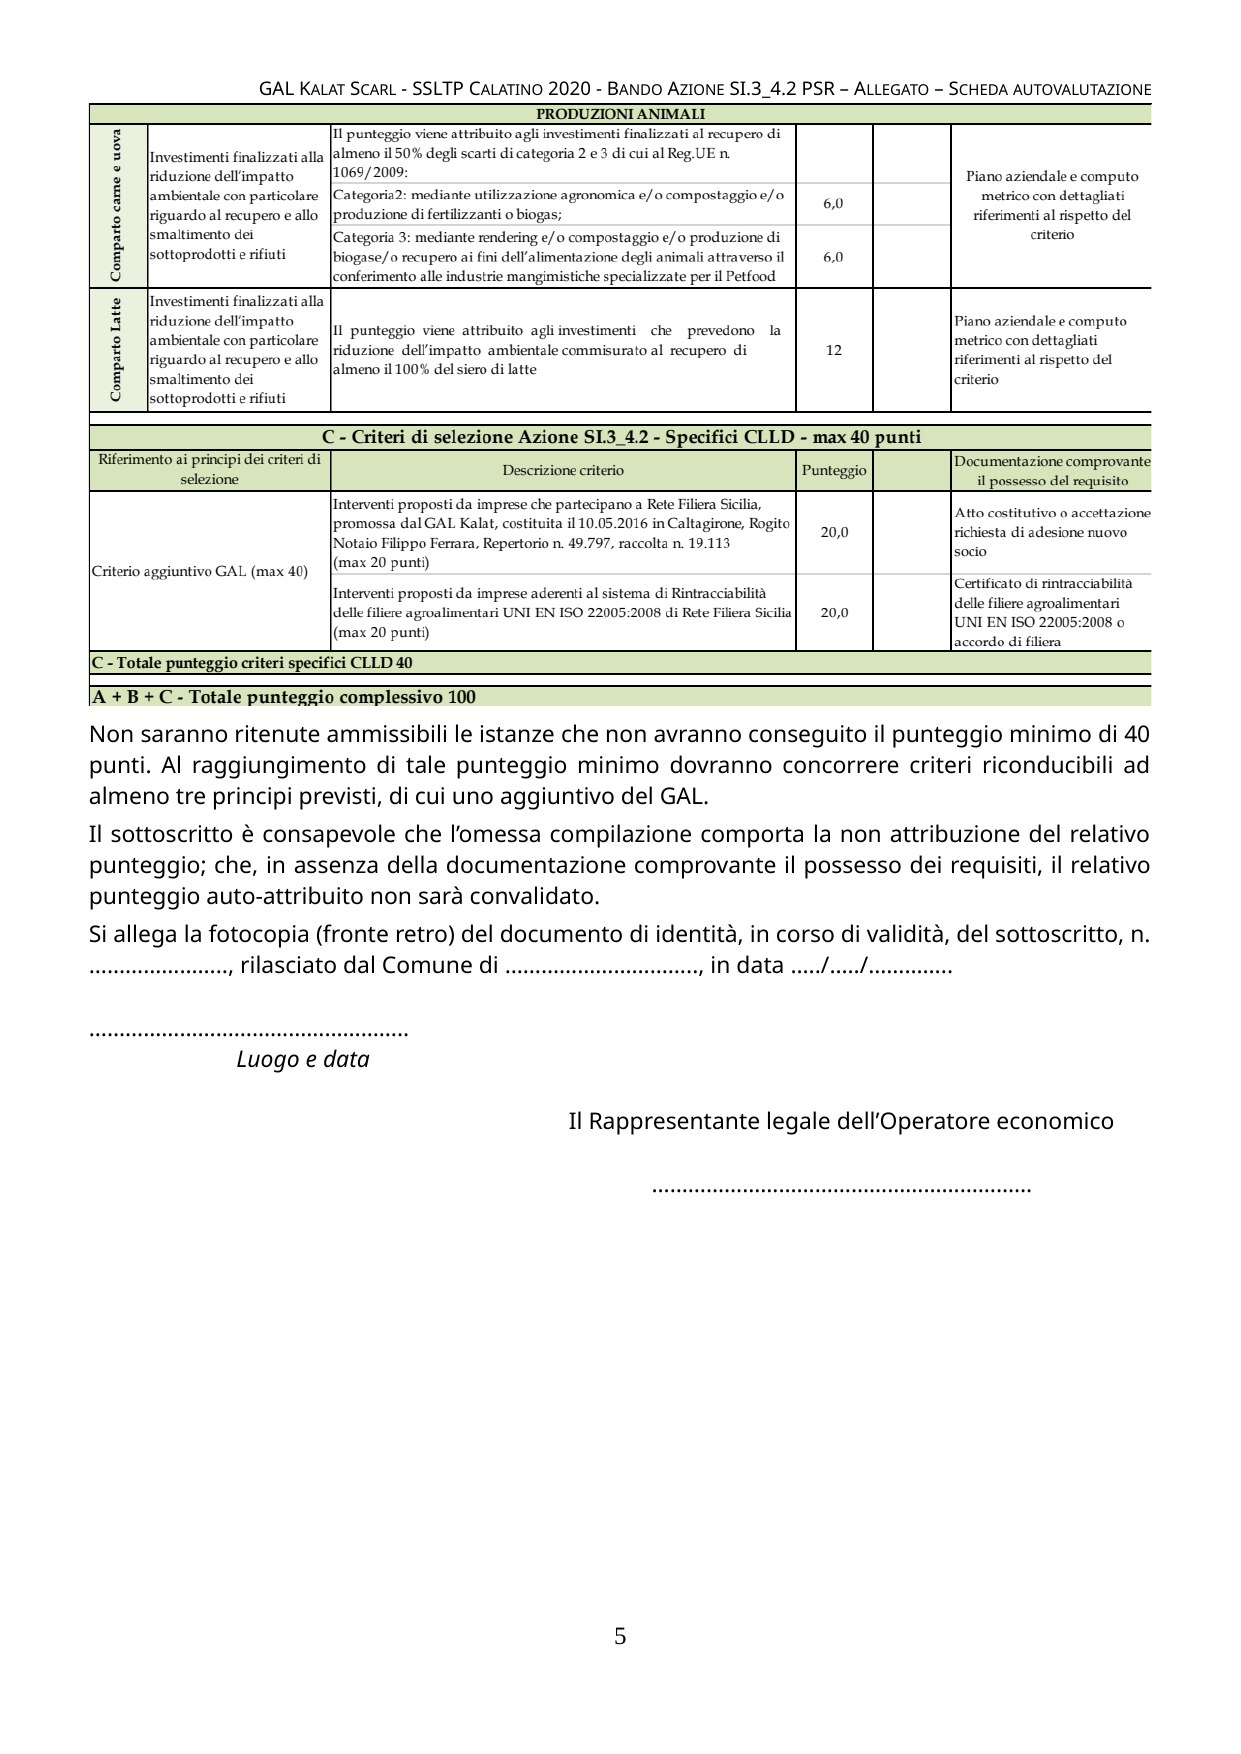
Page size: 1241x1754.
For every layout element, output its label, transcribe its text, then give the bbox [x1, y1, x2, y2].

text Il Rappresentante legale dell’Operatore economico [532, 1105, 1152, 1136]
text Si allega la fotocopia (fronte retro) del documento di identità, in corso di validità, del sottoscritto, n.………………….., rilasciato dal Comune di ………………………….., in data …../…../………….. [89, 918, 1152, 980]
text ……………………………………………………… [532, 1168, 1152, 1199]
text Luogo e data [162, 1043, 1152, 1074]
text …………………………………………….. [89, 1011, 1152, 1043]
text Non saranno ritenute ammissibili le istanze che non avranno conseguito il punteggio minimo di 40 punti. Al raggiungimento di tale punteggio minimo dovranno concorrere criteri riconducibili ad almeno tre principi previsti, di cui uno aggiuntivo del GAL. [89, 718, 1152, 811]
text Il sottoscritto è consapevole che l’omessa compilazione comporta la non attribuzione del relativo punteggio; che, in assenza della documentazione comprovante il possesso dei requisiti, il relativo punteggio auto-attribuito non sarà convalidato. [89, 818, 1152, 911]
